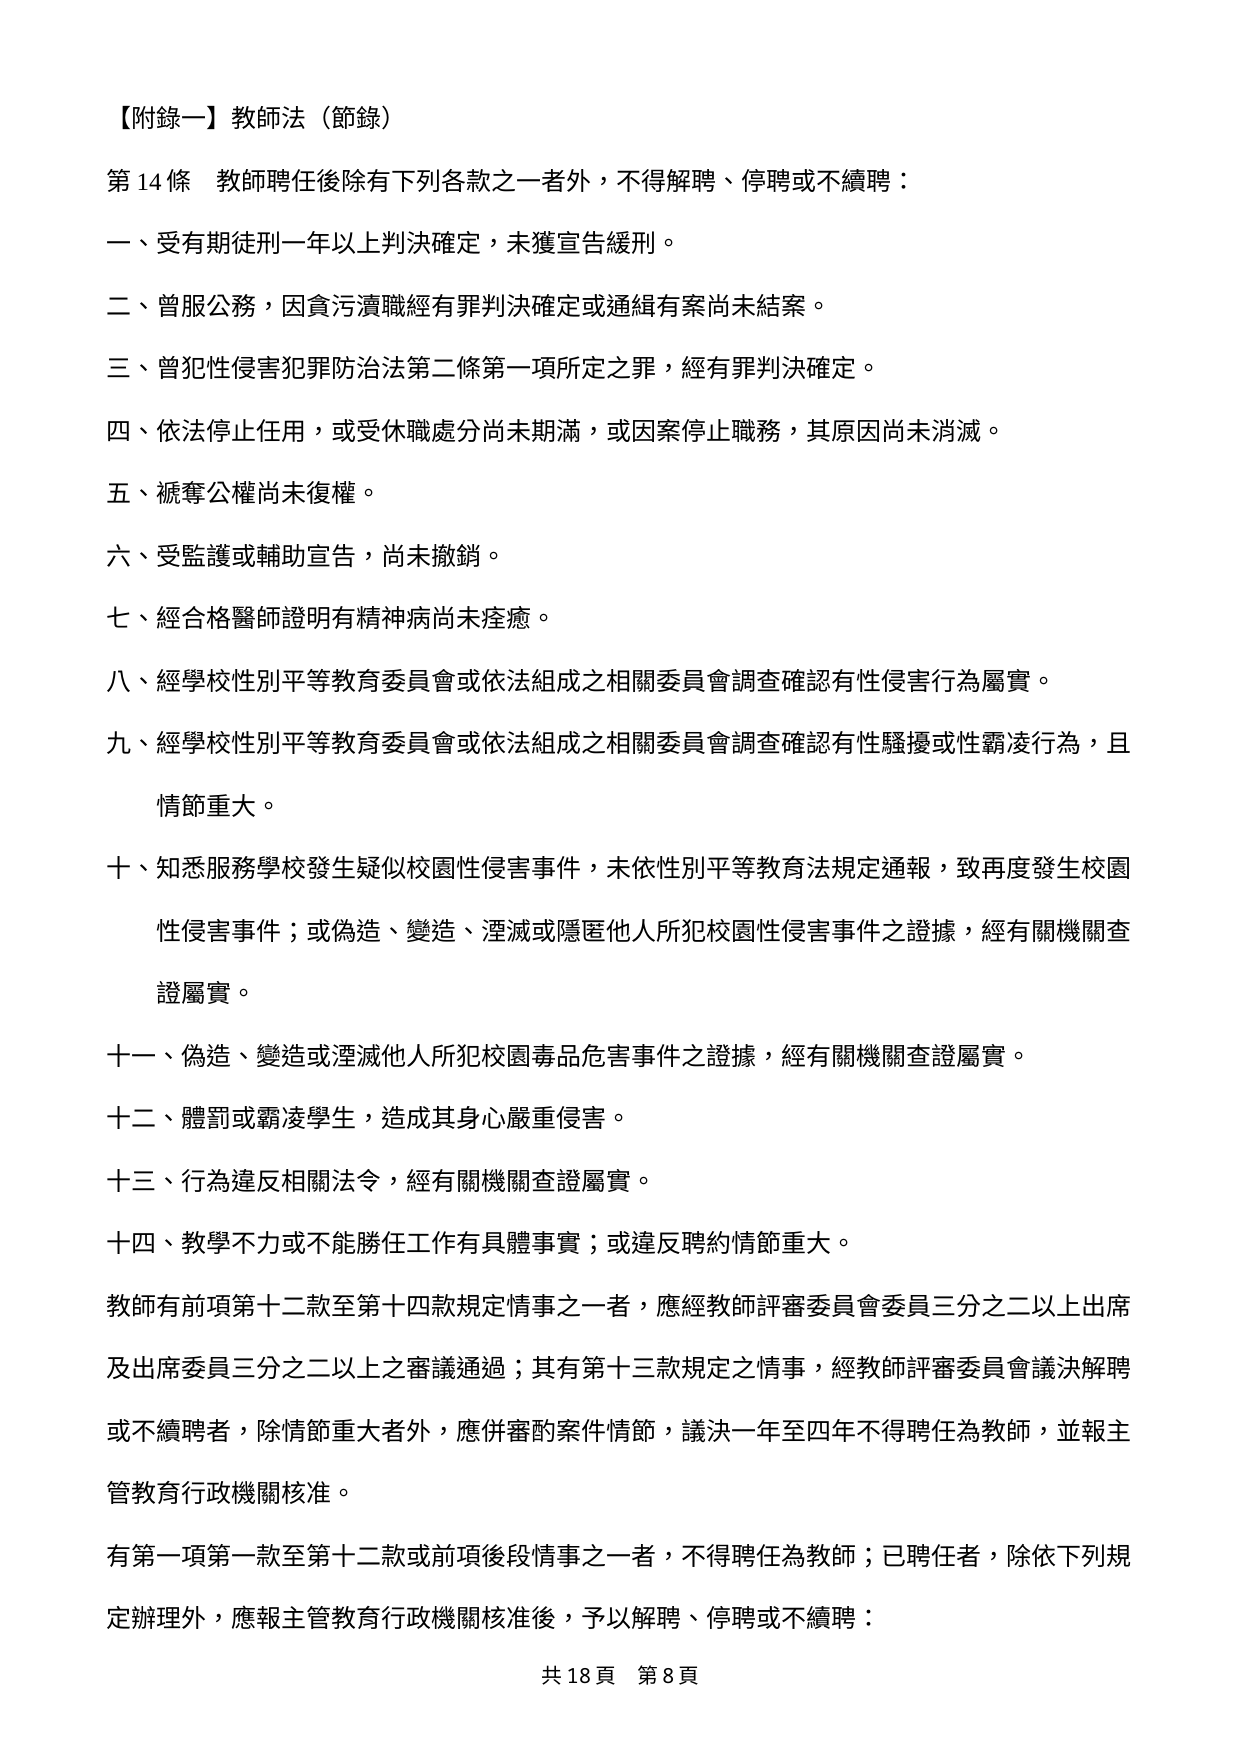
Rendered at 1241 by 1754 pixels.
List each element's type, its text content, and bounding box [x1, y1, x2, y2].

text 第14條 教師聘任後除有下列各款之一者外，不得解聘、停聘或不續聘： [106, 137, 1134, 200]
text 【附錄一】教師法（節錄） [106, 75, 1134, 137]
text 二、曾服公務，因貪污瀆職經有罪判決確定或通緝有案尚未結案。 [106, 262, 1134, 325]
text 十二、體罰或霸凌學生，造成其身心嚴重侵害。 [106, 1075, 250, 1137]
text 十、知悉服務學校發生疑似校園性侵害事件，未依性別平等教育法規定通報，致再度發生校園性侵害事件；或偽造、變造、湮滅或隱匿他人所犯校園性侵害事件之證據，經有關機關查證屬實。 [1039, 825, 1134, 1012]
text 一、受有期徒刑一年以上判決確定，未獲宣告緩刑。 [106, 200, 1134, 262]
text 五、褫奪公權尚未復權。 [106, 450, 1134, 512]
text 十、知悉服務學校發生疑似校園性侵害事件，未依性別平等教育法規定通報，致再度發生校園性侵害事件；或偽造、變造、湮滅或隱匿他人所犯校園性侵害事件之證據，經有關機關查證屬實。 [106, 825, 250, 1012]
text 十二、體罰或霸凌學生，造成其身心嚴重侵害。 [1039, 1075, 1134, 1137]
text 八、經學校性別平等教育委員會或依法組成之相關委員會調查確認有性侵害行為屬實。 [106, 637, 1134, 700]
text 九、經學校性別平等教育委員會或依法組成之相關委員會調查確認有性騷擾或性霸凌行為，且情節重大。 [106, 700, 250, 825]
text 七、經合格醫師證明有精神病尚未痊癒。 [106, 575, 1134, 637]
text 九、經學校性別平等教育委員會或依法組成之相關委員會調查確認有性騷擾或性霸凌行為，且情節重大。 [1039, 700, 1134, 825]
text 十一、偽造、變造或湮滅他人所犯校園毒品危害事件之證據，經有關機關查證屬實。 [106, 1012, 250, 1075]
text 有第一項第一款至第十二款或前項後段情事之一者，不得聘任為教師；已聘任者，除依下列規定辦理外，應報主管教育行政機關核准後，予以解聘、停聘或不續聘： [106, 1512, 1134, 1637]
text 教師有前項第十二款至第十四款規定情事之一者，應經教師評審委員會委員三分之二以上出席及出席委員三分之二以上之審議通過；其有第十三款規定之情事，經教師評審委員會議決解聘或不續聘者，除情節重大者外，應併審酌案件情節，議決一年至四年不得聘任為教師，並報主管教育行政機關核准。 [106, 1262, 1134, 1512]
text 十三、行為違反相關法令，經有關機關查證屬實。 [106, 1137, 250, 1200]
text 十三、行為違反相關法令，經有關機關查證屬實。 [1039, 1137, 1134, 1200]
text 十四、教學不力或不能勝任工作有具體事實；或違反聘約情節重大。 [1039, 1200, 1134, 1262]
text 三、曾犯性侵害犯罪防治法第二條第一項所定之罪，經有罪判決確定。 [106, 325, 1134, 387]
text 六、受監護或輔助宣告，尚未撤銷。 [106, 512, 1134, 575]
text 十一、偽造、變造或湮滅他人所犯校園毒品危害事件之證據，經有關機關查證屬實。 [1039, 1012, 1134, 1075]
text 十四、教學不力或不能勝任工作有具體事實；或違反聘約情節重大。 [106, 1200, 250, 1262]
text 四、依法停止任用，或受休職處分尚未期滿，或因案停止職務，其原因尚未消滅。 [106, 387, 1134, 450]
